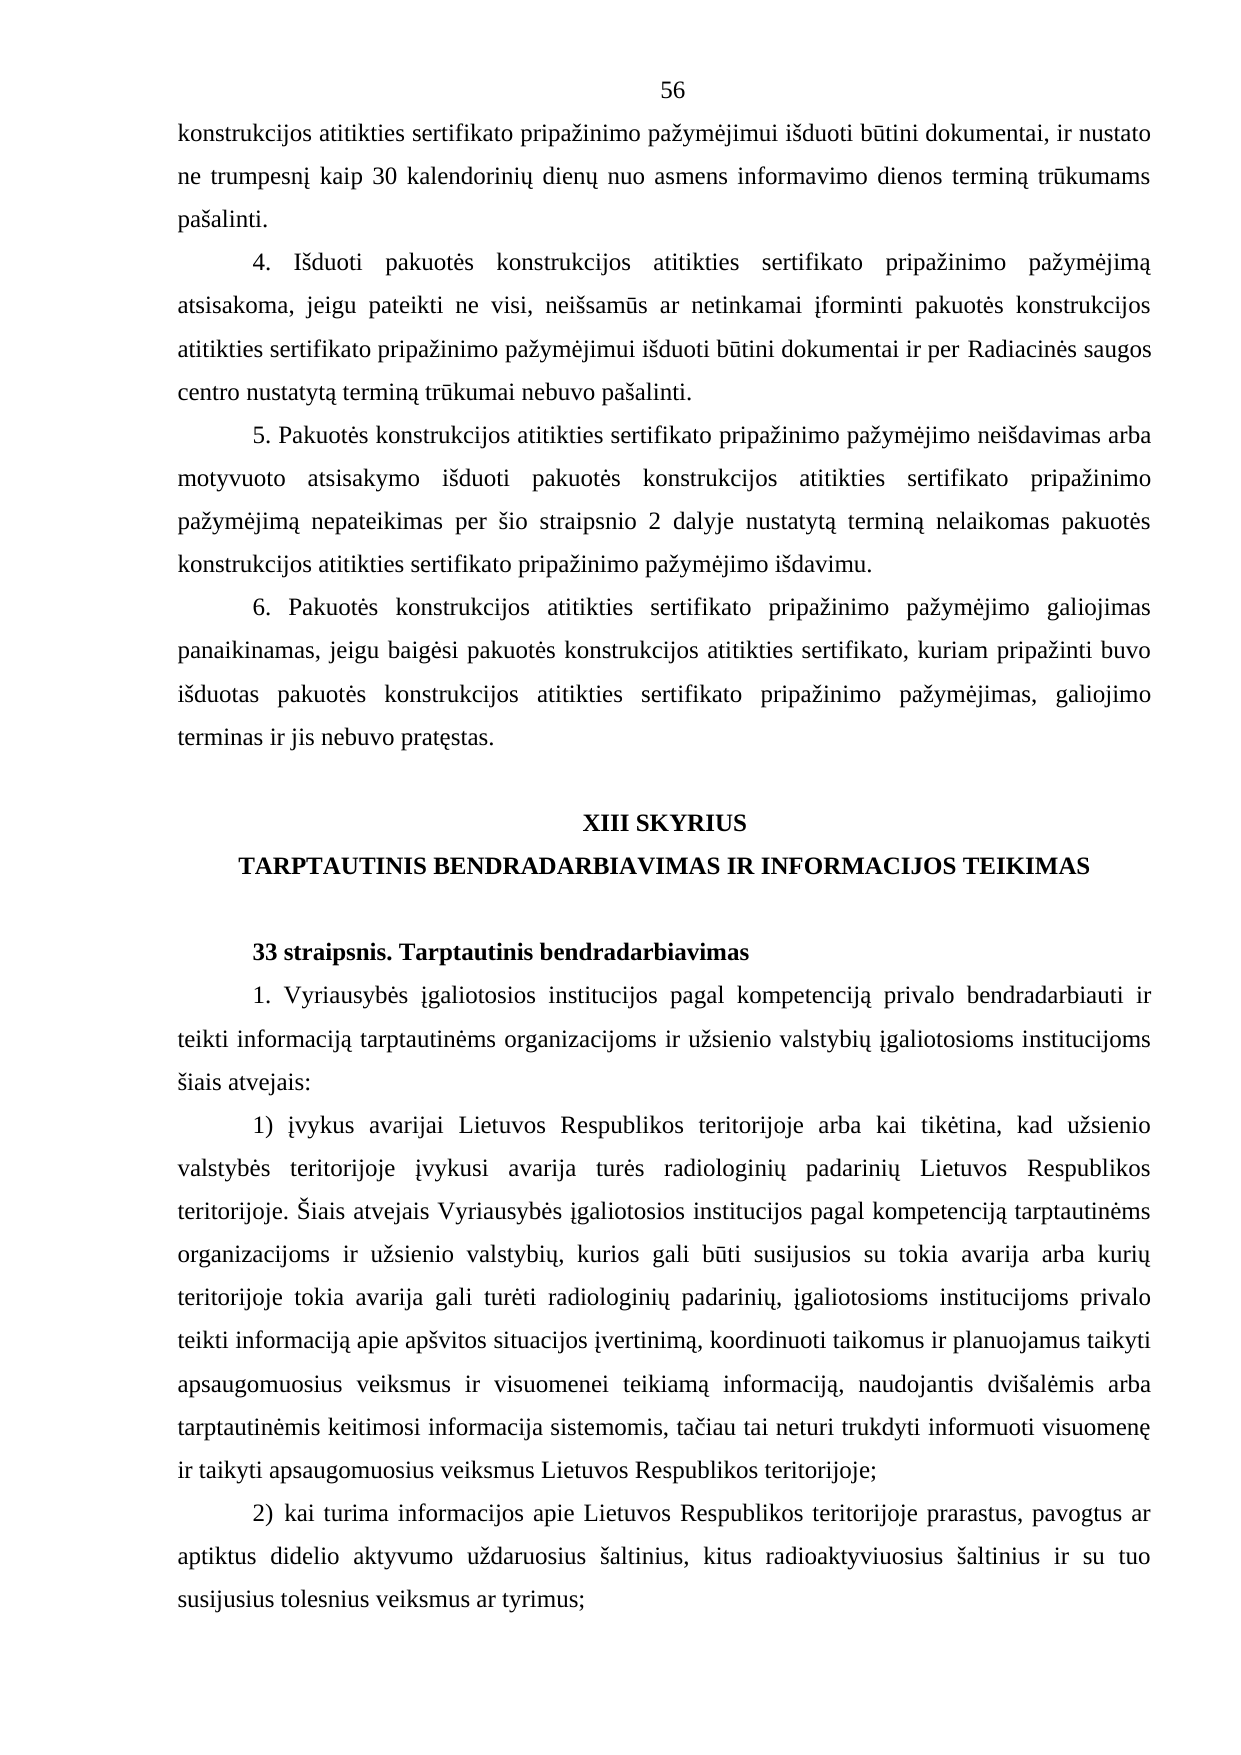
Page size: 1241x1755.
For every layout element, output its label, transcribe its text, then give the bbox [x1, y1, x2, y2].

text 6. Pakuotės konstrukcijos atitikties sertifikato pripažinimo pažymėjimo galiojimas panaikinamas, jeigu baigėsi pakuotės konstrukcijos atitikties sertifikato, kuriam pripažinti buvo išduotas pakuotės konstrukcijos atitikties sertifikato pripažinimo pažymėjimas, galiojimo terminas ir jis nebuvo pratęstas. [177, 592, 1152, 751]
text 4. Išduoti pakuotės konstrukcijos atitikties sertifikato pripažinimo pažymėjimą atsisakoma, jeigu pateikti ne visi, neišsamūs ar netinkamai įforminti pakuotės konstrukcijos atitikties sertifikato pripažinimo pažymėjimui išduoti būtini dokumentai ir per Radiacinės saugos centro nustatytą terminą trūkumai nebuvo pašalinti. [177, 247, 1152, 406]
text konstrukcijos atitikties sertifikato pripažinimo pažymėjimui išduoti būtini dokumentai, ir nustato ne trumpesnį kaip 30 kalendorinių dienų nuo asmens informavimo dienos terminą trūkumams pašalinti. [177, 118, 1152, 233]
text 2) kai turima informacijos apie Lietuvos Respublikos teritorijoje prarastus, pavogtus ar aptiktus didelio aktyvumo uždaruosius šaltinius, kitus radioaktyviuosius šaltinius ir su tuo susijusius tolesnius veiksmus ar tyrimus; [177, 1498, 1152, 1613]
text TARPTAUTINIS BENDRADARBIAVIMAS IR INFORMACIJOS TEIKIMAS [177, 851, 1152, 880]
text 1) įvykus avarijai Lietuvos Respublikos teritorijoje arba kai tikėtina, kad užsienio valstybės teritorijoje įvykusi avarija turės radiologinių padarinių Lietuvos Respublikos teritorijoje. Šiais atvejais Vyriausybės įgaliotosios institucijos pagal kompetenciją tarptautinėms organizacijoms ir užsienio valstybių, kurios gali būti susijusios su tokia avarija arba kurių teritorijoje tokia avarija gali turėti radiologinių padarinių, įgaliotosioms institucijoms privalo teikti informaciją apie apšvitos situacijos įvertinimą, koordinuoti taikomus ir planuojamus taikyti apsaugomuosius veiksmus ir visuomenei teikiamą informaciją, naudojantis dvišalėmis arba tarptautinėmis keitimosi informacija sistemomis, tačiau tai neturi trukdyti informuoti visuomenę ir taikyti apsaugomuosius veiksmus Lietuvos Respublikos teritorijoje; [177, 1110, 1152, 1484]
text 1. Vyriausybės įgaliotosios institucijos pagal kompetenciją privalo bendradarbiauti ir teikti informaciją tarptautinėms organizacijoms ir užsienio valstybių įgaliotosioms institucijoms šiais atvejais: [177, 981, 1152, 1096]
text 33 straipsnis. Tarptautinis bendradarbiavimas [177, 937, 1152, 966]
text 5. Pakuotės konstrukcijos atitikties sertifikato pripažinimo pažymėjimo neišdavimas arba motyvuoto atsisakymo išduoti pakuotės konstrukcijos atitikties sertifikato pripažinimo pažymėjimą nepateikimas per šio straipsnio 2 dalyje nustatytą terminą nelaikomas pakuotės konstrukcijos atitikties sertifikato pripažinimo pažymėjimo išdavimu. [177, 420, 1152, 578]
text XIII SKYRIUS [177, 808, 1152, 837]
